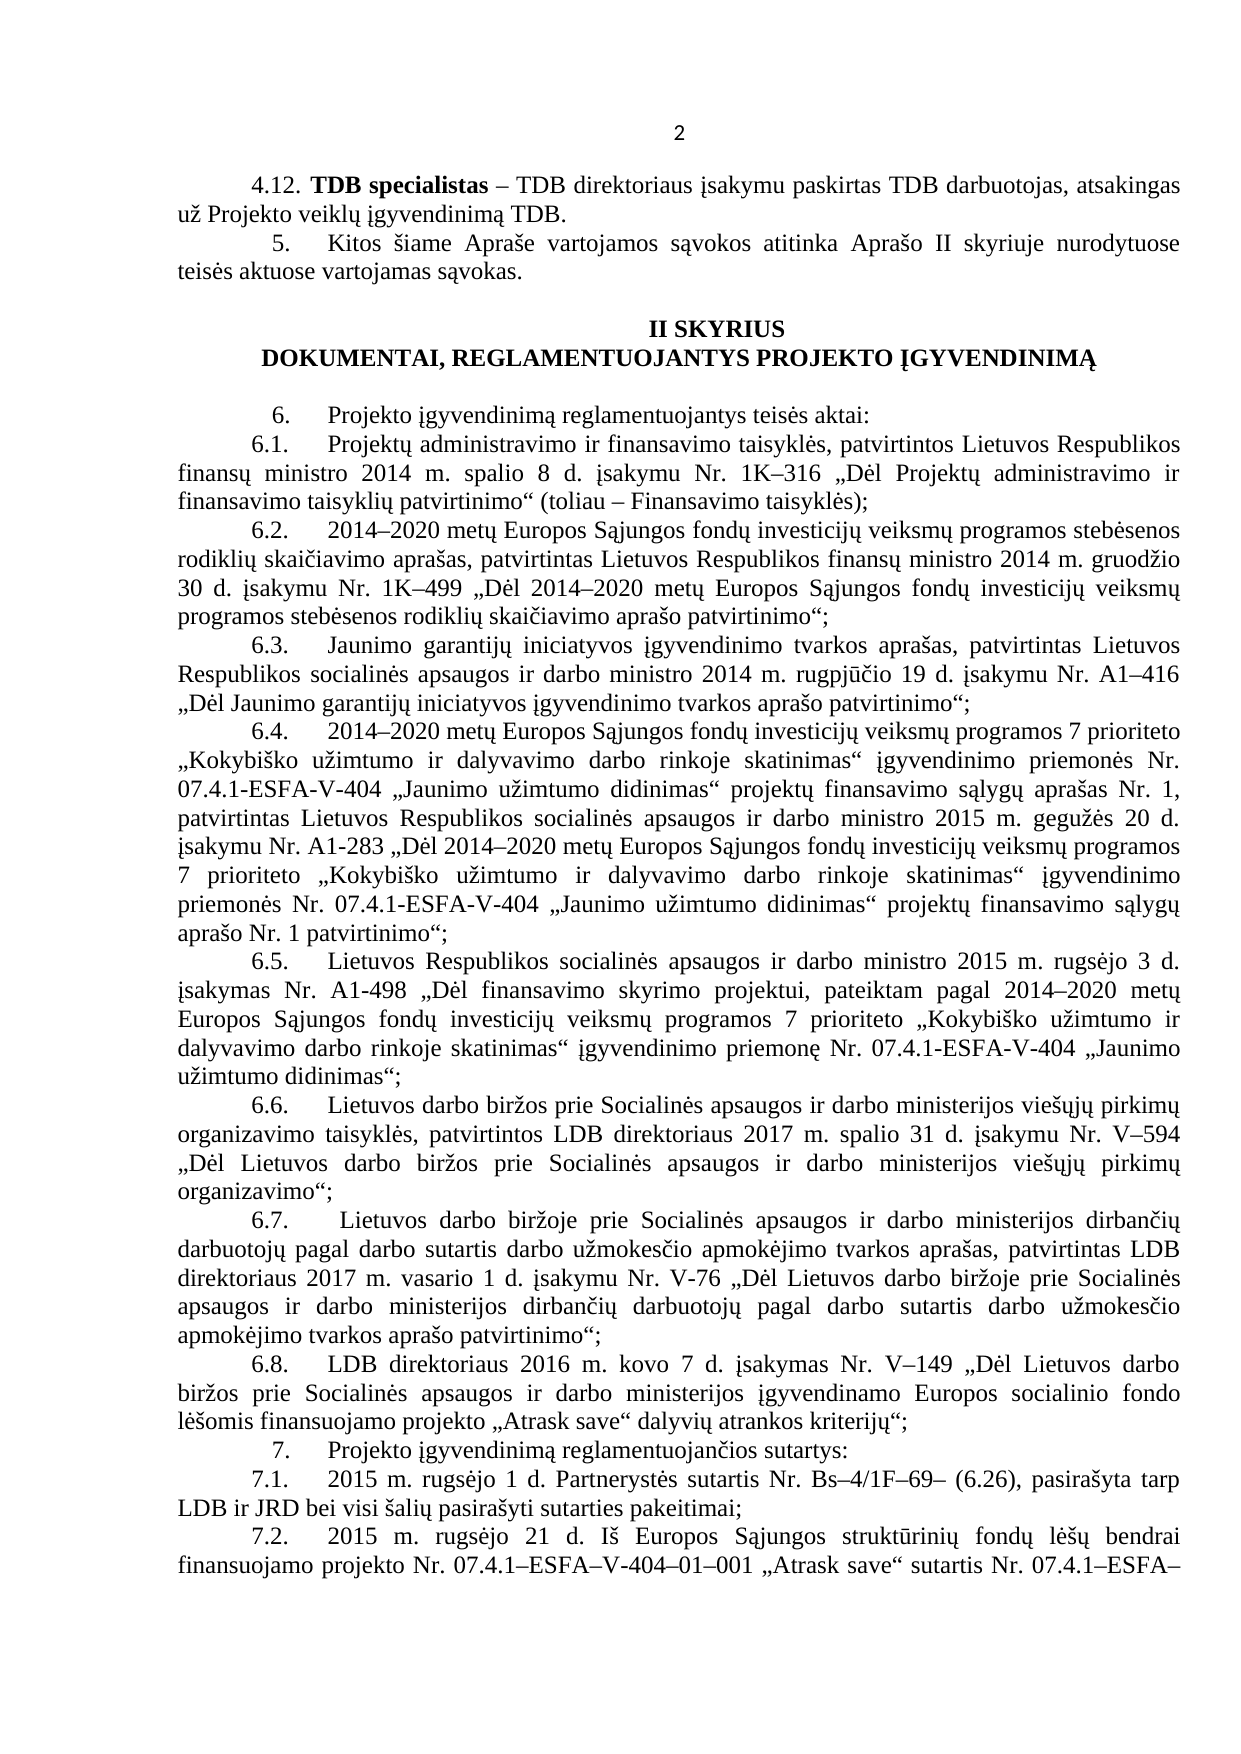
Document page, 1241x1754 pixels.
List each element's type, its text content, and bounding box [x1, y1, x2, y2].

text 5. Kitos šiame Apraše vartojamos sąvokos atitinka Aprašo II skyriuje nurodytuose teisės aktuose vartojamas sąvokas. [177, 228, 1181, 285]
text 6. Projekto įgyvendinimą reglamentuojantys teisės aktai: [177, 400, 1181, 429]
text 6.5. Lietuvos Respublikos socialinės apsaugos ir darbo ministro 2015 m. rugsėjo 3 d. įsakymas Nr. A1-498 „Dėl finansavimo skyrimo projektui, pateiktam pagal 2014–2020 metų Europos Sąjungos fondų investicijų veiksmų programos 7 prioriteto „Kokybiško užimtumo ir dalyvavimo darbo rinkoje skatinimas“ įgyvendinimo priemonę Nr. 07.4.1-ESFA-V-404 „Jaunimo užimtumo didinimas“; [177, 946, 1181, 1090]
text 7. Projekto įgyvendinimą reglamentuojančios sutartys: [177, 1435, 1181, 1464]
text 7.2. 2015 m. rugsėjo 21 d. Iš Europos Sąjungos struktūrinių fondų lėšų bendrai finansuojamo projekto Nr. 07.4.1–ESFA–V-404–01–001 „Atrask save“ sutartis Nr. 07.4.1–ESFA– [177, 1521, 1181, 1579]
text 6.4. 2014–2020 metų Europos Sąjungos fondų investicijų veiksmų programos 7 prioriteto „Kokybiško užimtumo ir dalyvavimo darbo rinkoje skatinimas“ įgyvendinimo priemonės Nr. 07.4.1-ESFA-V-404 „Jaunimo užimtumo didinimas“ projektų finansavimo sąlygų aprašas Nr. 1, patvirtintas Lietuvos Respublikos socialinės apsaugos ir darbo ministro 2015 m. gegužės 20 d. įsakymu Nr. A1-283 „Dėl 2014–2020 metų Europos Sąjungos fondų investicijų veiksmų programos 7 prioriteto „Kokybiško užimtumo ir dalyvavimo darbo rinkoje skatinimas“ įgyvendinimo priemonės Nr. 07.4.1-ESFA-V-404 „Jaunimo užimtumo didinimas“ projektų finansavimo sąlygų aprašo Nr. 1 patvirtinimo“; [177, 716, 1181, 946]
text 6.7. Lietuvos darbo biržoje prie Socialinės apsaugos ir darbo ministerijos dirbančių darbuotojų pagal darbo sutartis darbo užmokesčio apmokėjimo tvarkos aprašas, patvirtintas LDB direktoriaus 2017 m. vasario 1 d. įsakymu Nr. V-76 „Dėl Lietuvos darbo biržoje prie Socialinės apsaugos ir darbo ministerijos dirbančių darbuotojų pagal darbo sutartis darbo užmokesčio apmokėjimo tvarkos aprašo patvirtinimo“; [177, 1205, 1181, 1349]
text 6.8. LDB direktoriaus 2016 m. kovo 7 d. įsakymas Nr. V–149 „Dėl Lietuvos darbo biržos prie Socialinės apsaugos ir darbo ministerijos įgyvendinamo Europos socialinio fondo lėšomis finansuojamo projekto „Atrask save“ dalyvių atrankos kriterijų“; [177, 1349, 1181, 1435]
text 7.1. 2015 m. rugsėjo 1 d. Partnerystės sutartis Nr. Bs–4/1F–69– (6.26), pasirašyta tarp LDB ir JRD bei visi šalių pasirašyti sutarties pakeitimai; [177, 1464, 1181, 1521]
text 6.1. Projektų administravimo ir finansavimo taisyklės, patvirtintos Lietuvos Respublikos finansų ministro 2014 m. spalio 8 d. įsakymu Nr. 1K–316 „Dėl Projektų administravimo ir finansavimo taisyklių patvirtinimo“ (toliau – Finansavimo taisyklės); [177, 429, 1181, 515]
text 6.6. Lietuvos darbo biržos prie Socialinės apsaugos ir darbo ministerijos viešųjų pirkimų organizavimo taisyklės, patvirtintos LDB direktoriaus 2017 m. spalio 31 d. įsakymu Nr. V–594 „Dėl Lietuvos darbo biržos prie Socialinės apsaugos ir darbo ministerijos viešųjų pirkimų organizavimo“; [177, 1090, 1181, 1205]
text 6.2. 2014–2020 metų Europos Sąjungos fondų investicijų veiksmų programos stebėsenos rodiklių skaičiavimo aprašas, patvirtintas Lietuvos Respublikos finansų ministro 2014 m. gruodžio 30 d. įsakymu Nr. 1K–499 „Dėl 2014–2020 metų Europos Sąjungos fondų investicijų veiksmų programos stebėsenos rodiklių skaičiavimo aprašo patvirtinimo“; [177, 515, 1181, 630]
text II SKYRIUS [252, 314, 1181, 343]
text 6.3. Jaunimo garantijų iniciatyvos įgyvendinimo tvarkos aprašas, patvirtintas Lietuvos Respublikos socialinės apsaugos ir darbo ministro 2014 m. rugpjūčio 19 d. įsakymu Nr. A1–416 „Dėl Jaunimo garantijų iniciatyvos įgyvendinimo tvarkos aprašo patvirtinimo“; [177, 630, 1181, 716]
text DOKUMENTAI, REGLAMENTUOJANTYS PROJEKTO ĮGYVENDINIMĄ [177, 343, 1181, 371]
text 4.12. TDB specialistas – TDB direktoriaus įsakymu paskirtas TDB darbuotojas, atsakingas už Projekto veiklų įgyvendinimą TDB. [177, 170, 1181, 228]
